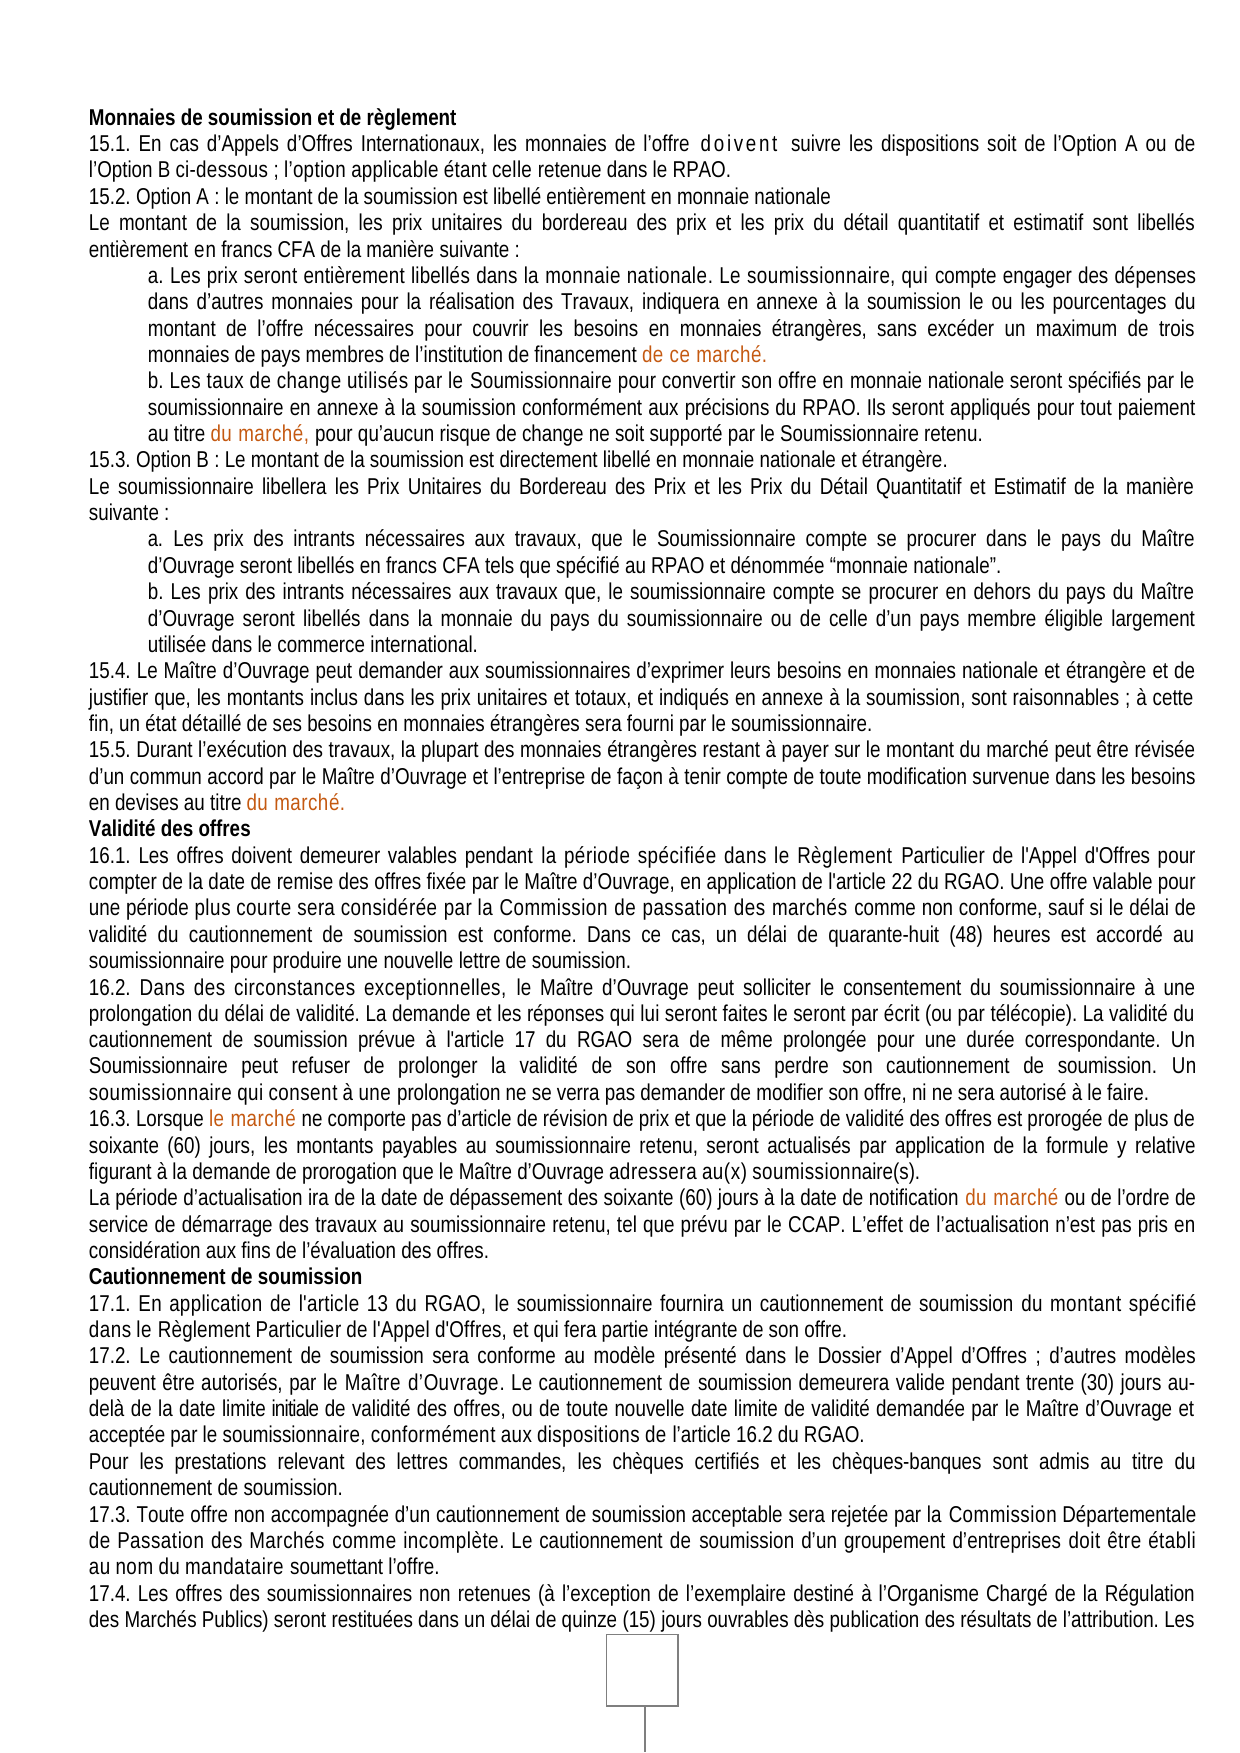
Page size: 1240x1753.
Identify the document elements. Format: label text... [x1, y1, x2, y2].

text Le montant de la soumission, les prix unitaires du bordereau des prix et les prix du détail quantitatif et estimatif sont libellés entièrement en francs CFA de la manière suivante : [89, 209, 1196, 262]
text 15.5. Durant l’exécution des travaux, la plupart des monnaies étrangères restant à payer sur le montant du marché peut être révisée d’un commun accord par le Maître d’Ouvrage et l’entreprise de façon à tenir compte de toute modification survenue dans les besoins en devises au titre du marché. [89, 736, 1196, 815]
text Monnaies de soumission et de règlement [89, 104, 1196, 130]
text 15.3. Option B : Le montant de la soumission est directement libellé en monnaie nationale et étrangère. [89, 446, 1196, 473]
text 17.2. Le cautionnement de soumission sera conforme au modèle présenté dans le Dossier d’Appel d’Offres ; d’autres modèles peuvent être autorisés, par le Maître d’Ouvrage. Le cautionnement de soumission demeurera valide pendant trente (30) jours au-delà de la date limite initiale de validité des offres, ou de toute nouvelle date limite de validité demandée par le Maître d’Ouvrage et acceptée par le soumissionnaire, conformément aux dispositions de l’article 16.2 du RGAO. [89, 1342, 1196, 1448]
text 17.1. En application de l'article 13 du RGAO, le soumissionnaire fournira un cautionnement de soumission du montant spécifié dans le Règlement Particulier de l'Appel d'Offres, et qui fera partie intégrante de son offre. [89, 1290, 1196, 1342]
text 15.2. Option A : le montant de la soumission est libellé entièrement en monnaie nationale [89, 183, 1196, 209]
text Cautionnement de soumission [89, 1263, 1196, 1290]
text 16.3. Lorsque le marché ne comporte pas d’article de révision de prix et que la période de validité des offres est prorogée de plus de soixante (60) jours, les montants payables au soumissionnaire retenu, seront actualisés par application de la formule y relative figurant à la demande de prorogation que le Maître d’Ouvrage adressera au(x) soumissionnaire(s). [89, 1105, 1196, 1184]
text 17.3. Toute offre non accompagnée d’un cautionnement de soumission acceptable sera rejetée par la Commission Départementale de Passation des Marchés comme incomplète. Le cautionnement de soumission d’un groupement d’entreprises doit être établi au nom du mandataire soumettant l’offre. [89, 1501, 1196, 1579]
text 16.2. Dans des circonstances exceptionnelles, le Maître d’Ouvrage peut solliciter le consentement du soumissionnaire à une prolongation du délai de validité. La demande et les réponses qui lui seront faites le seront par écrit (ou par télécopie). La validité du cautionnement de soumission prévue à l'article 17 du RGAO sera de même prolongée pour une durée correspondante. Un Soumissionnaire peut refuser de prolonger la validité de son offre sans perdre son cautionnement de soumission. Un soumissionnaire qui consent à une prolongation ne se verra pas demander de modifier son offre, ni ne sera autorisé à le faire. [89, 973, 1196, 1105]
text b. Les taux de change utilisés par le Soumissionnaire pour convertir son offre en monnaie nationale seront spécifiés par le soumissionnaire en annexe à la soumission conformément aux précisions du RPAO. Ils seront appliqués pour tout paiement au titre du marché, pour qu’aucun risque de change ne soit supporté par le Soumissionnaire retenu. [148, 367, 1196, 446]
text Pour les prestations relevant des lettres commandes, les chèques certifiés et les chèques-banques sont admis au titre du cautionnement de soumission. [89, 1448, 1196, 1501]
text 17.4. Les offres des soumissionnaires non retenues (à l’exception de l’exemplaire destiné à l’Organisme Chargé de la Régulation des Marchés Publics) seront restituées dans un délai de quinze (15) jours ouvrables dès publication des résultats de l’attribution. Les [89, 1579, 1196, 1632]
text Validité des offres [89, 815, 1196, 842]
text b. Les prix des intrants nécessaires aux travaux que, le soumissionnaire compte se procurer en dehors du pays du Maître d’Ouvrage seront libellés dans la monnaie du pays du soumissionnaire ou de celle d’un pays membre éligible largement utilisée dans le commerce international. [148, 578, 1196, 657]
text a. Les prix des intrants nécessaires aux travaux, que le Soumissionnaire compte se procurer dans le pays du Maître d’Ouvrage seront libellés en francs CFA tels que spécifié au RPAO et dénommée “monnaie nationale”. [148, 525, 1196, 578]
text 15.1. En cas d’Appels d’Offres Internationaux, les monnaies de l’offre doivent suivre les dispositions soit de l’Option A ou de l’Option B ci-dessous ; l’option applicable étant celle retenue dans le RPAO. [89, 130, 1196, 183]
text La période d’actualisation ira de la date de dépassement des soixante (60) jours à la date de notification du marché ou de l’ordre de service de démarrage des travaux au soumissionnaire retenu, tel que prévu par le CCAP. L’effet de l’actualisation n’est pas pris en considération aux fins de l’évaluation des offres. [89, 1184, 1196, 1263]
text a. Les prix seront entièrement libellés dans la monnaie nationale. Le soumissionnaire, qui compte engager des dépenses dans d’autres monnaies pour la réalisation des Travaux, indiquera en annexe à la soumission le ou les pourcentages du montant de l’offre nécessaires pour couvrir les besoins en monnaies étrangères, sans excéder un maximum de trois monnaies de pays membres de l’institution de financement de ce marché. [148, 262, 1196, 367]
text Le soumissionnaire libellera les Prix Unitaires du Bordereau des Prix et les Prix du Détail Quantitatif et Estimatif de la manière suivante : [89, 473, 1196, 525]
text 15.4. Le Maître d’Ouvrage peut demander aux soumissionnaires d’exprimer leurs besoins en monnaies nationale et étrangère et de justifier que, les montants inclus dans les prix unitaires et totaux, et indiqués en annexe à la soumission, sont raisonnables ; à cette fin, un état détaillé de ses besoins en monnaies étrangères sera fourni par le soumissionnaire. [89, 657, 1196, 736]
text 16.1. Les offres doivent demeurer valables pendant la période spécifiée dans le Règlement Particulier de l'Appel d'Offres pour compter de la date de remise des offres fixée par le Maître d’Ouvrage, en application de l'article 22 du RGAO. Une offre valable pour une période plus courte sera considérée par la Commission de passation des marchés comme non conforme, sauf si le délai de validité du cautionnement de soumission est conforme. Dans ce cas, un délai de quarante-huit (48) heures est accordé au soumissionnaire pour produire une nouvelle lettre de soumission. [89, 842, 1196, 973]
